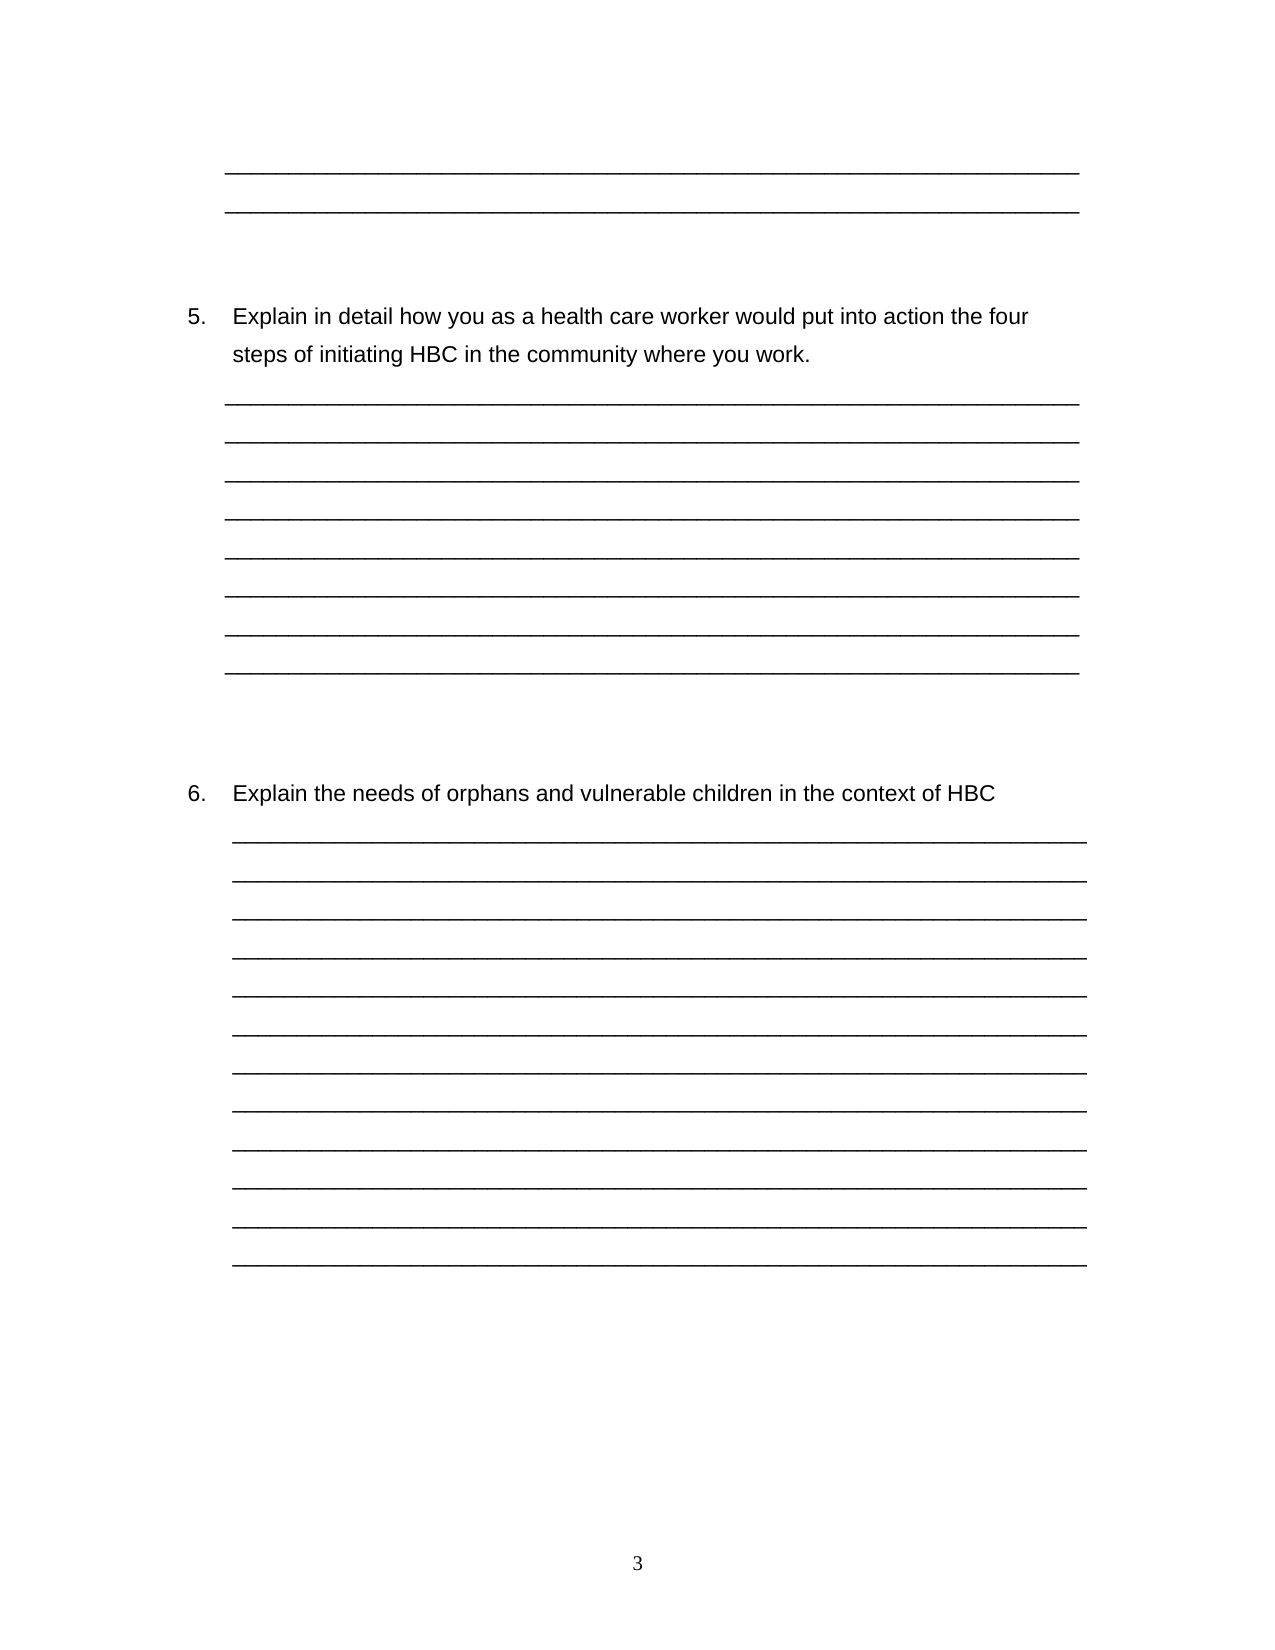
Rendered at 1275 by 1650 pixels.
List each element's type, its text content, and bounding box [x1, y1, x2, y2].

text ___________________________________________________________________ [232, 883, 1087, 919]
text ______________________________________________________________________________________________________________________________________ [225, 150, 1087, 214]
list Explain the needs of orphans and vulnerable children in the context of HBC [187, 781, 1087, 806]
text ___________________________________________________________________ [232, 844, 1087, 881]
text ___________________________________________________________________ [232, 1037, 1087, 1073]
text ___________________________________________________________________ [232, 1229, 1087, 1265]
text ___________________________________________________________________ [232, 1075, 1087, 1111]
text ___________________________________________________________________ [232, 1127, 1087, 1150]
text ___________________________________________________________________ [232, 1190, 1087, 1227]
text ___________________________________________________________________ [232, 921, 1087, 958]
text ________________________________________________________________________________________________________________________________________________________________________________________________________________________________________________________________________________________________________________________________________________________________________________________________________________________________________________________________________________________________________________________________________________________ [225, 381, 1087, 675]
text ___________________________________________________________________ [232, 1152, 1087, 1188]
text ___________________________________________________________________ [232, 819, 1087, 842]
text ___________________________________________________________________ [232, 998, 1087, 1035]
text ___________________________________________________________________ [232, 973, 1087, 996]
list Explain in detail how you as a health care worker would put into action the four steps of initiating HBC in the community where you work. [187, 304, 1087, 368]
